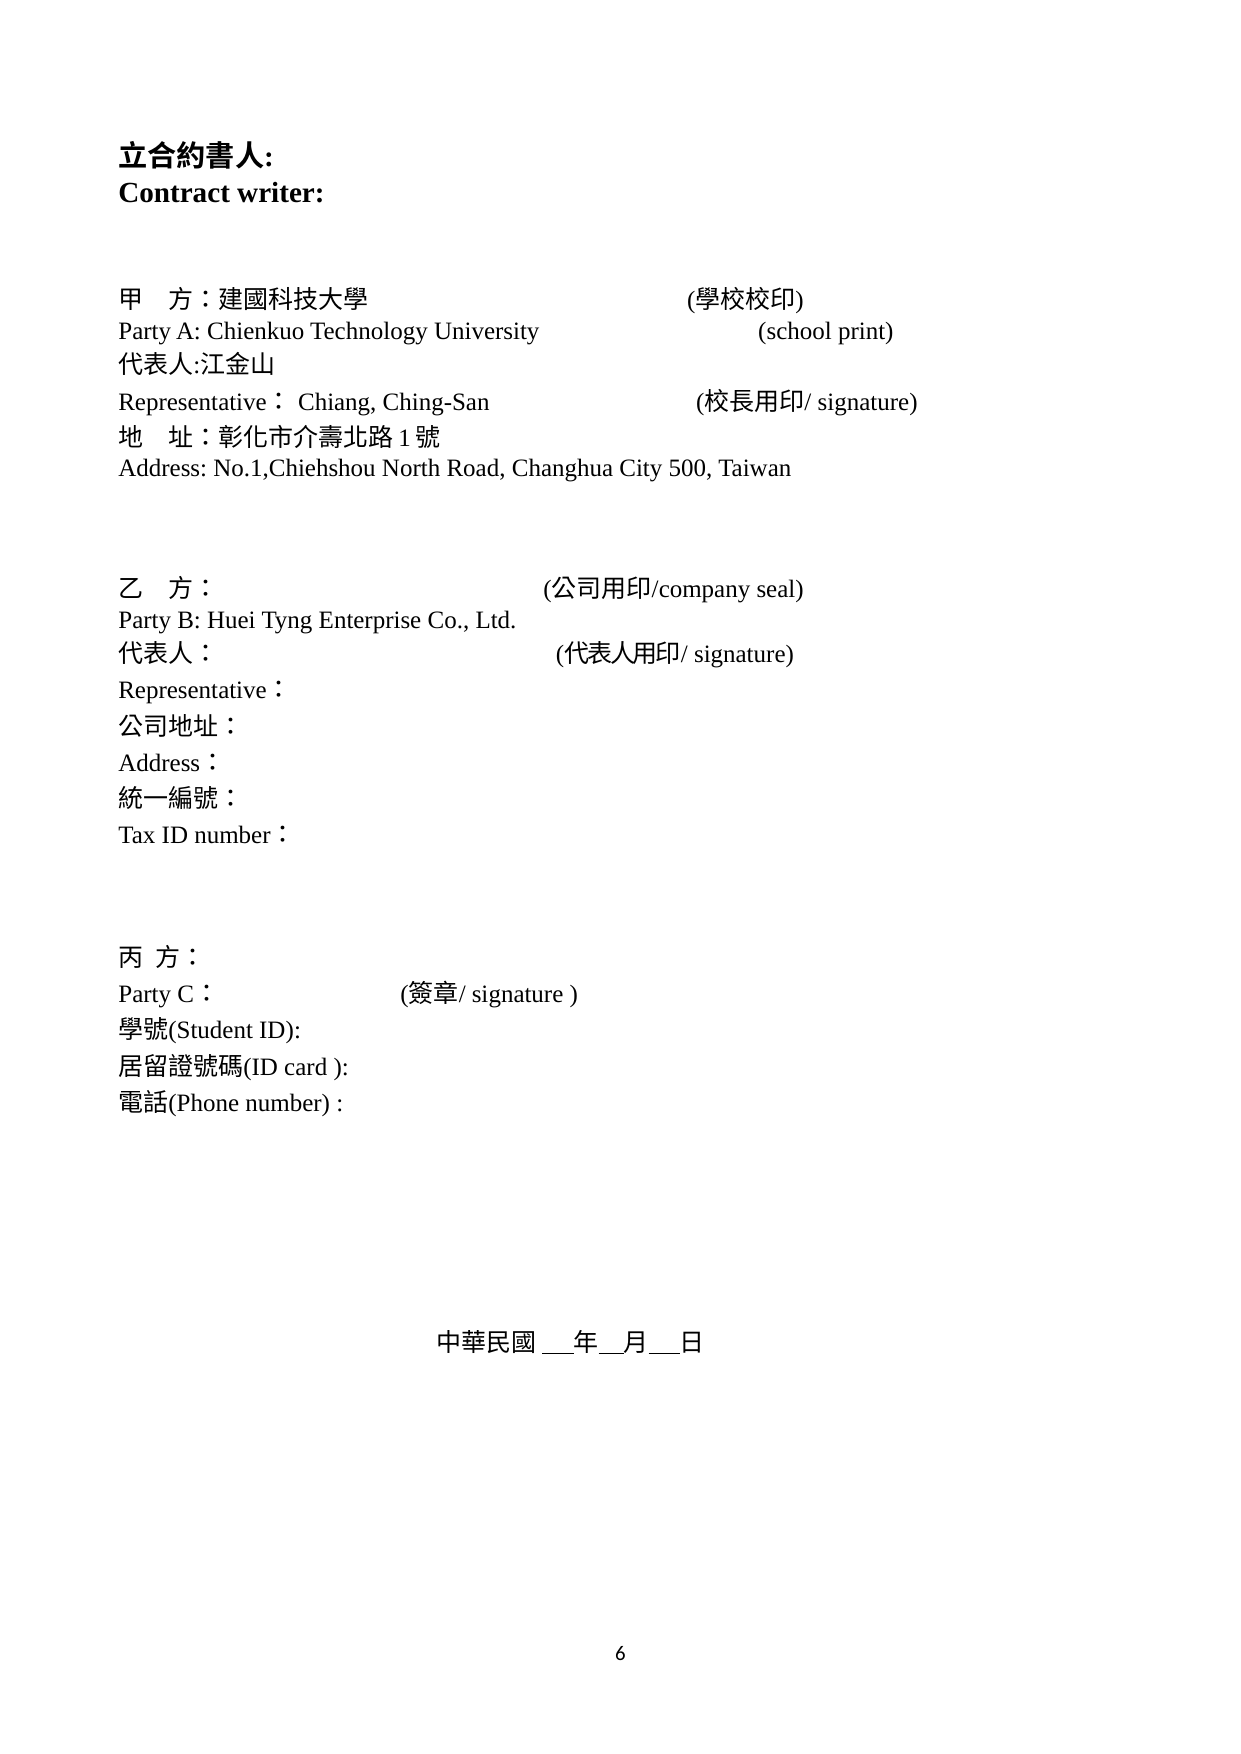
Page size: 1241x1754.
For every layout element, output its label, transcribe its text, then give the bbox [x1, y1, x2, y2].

text Contract writer: [118, 175, 1122, 209]
text Address: No.1,Chiehshou North Road, Changhua City 500, Taiwan [118, 453, 1122, 482]
text 公司地址： [118, 706, 1122, 742]
text Address： [118, 742, 1122, 778]
text 居留證號碼(ID card ): [118, 1046, 1122, 1082]
text Tax ID number： [118, 815, 1122, 851]
text 丙 方： [118, 937, 1122, 973]
text 統一編號： [118, 778, 1122, 815]
text 立合約書人: [118, 133, 1122, 175]
text 中華民國 年 月 日 [118, 1322, 1022, 1358]
text Party B: Huei Tyng Enterprise Co., Ltd. [118, 605, 1122, 633]
text 乙 方： (公司用印/company seal) [118, 568, 1122, 605]
text Party A: Chienkuo Technology University (school print) [118, 316, 1122, 345]
text Party C： (簽章/ signature ) [118, 973, 1122, 1010]
text 地 址：彰化市介壽北路1號 [118, 417, 1122, 453]
text 代表人： (代表人用印/ signature) [118, 633, 1122, 670]
text 電話(Phone number) : [118, 1082, 1122, 1118]
text Representative： Chiang, Ching-San (校長用印/ signature) [118, 381, 1137, 417]
text 學號(Student ID): [118, 1010, 1122, 1046]
text 代表人:江金山 [118, 345, 1137, 381]
text Representative： [118, 670, 1122, 706]
text 甲 方：建國科技大學 (學校校印) [118, 280, 1122, 316]
